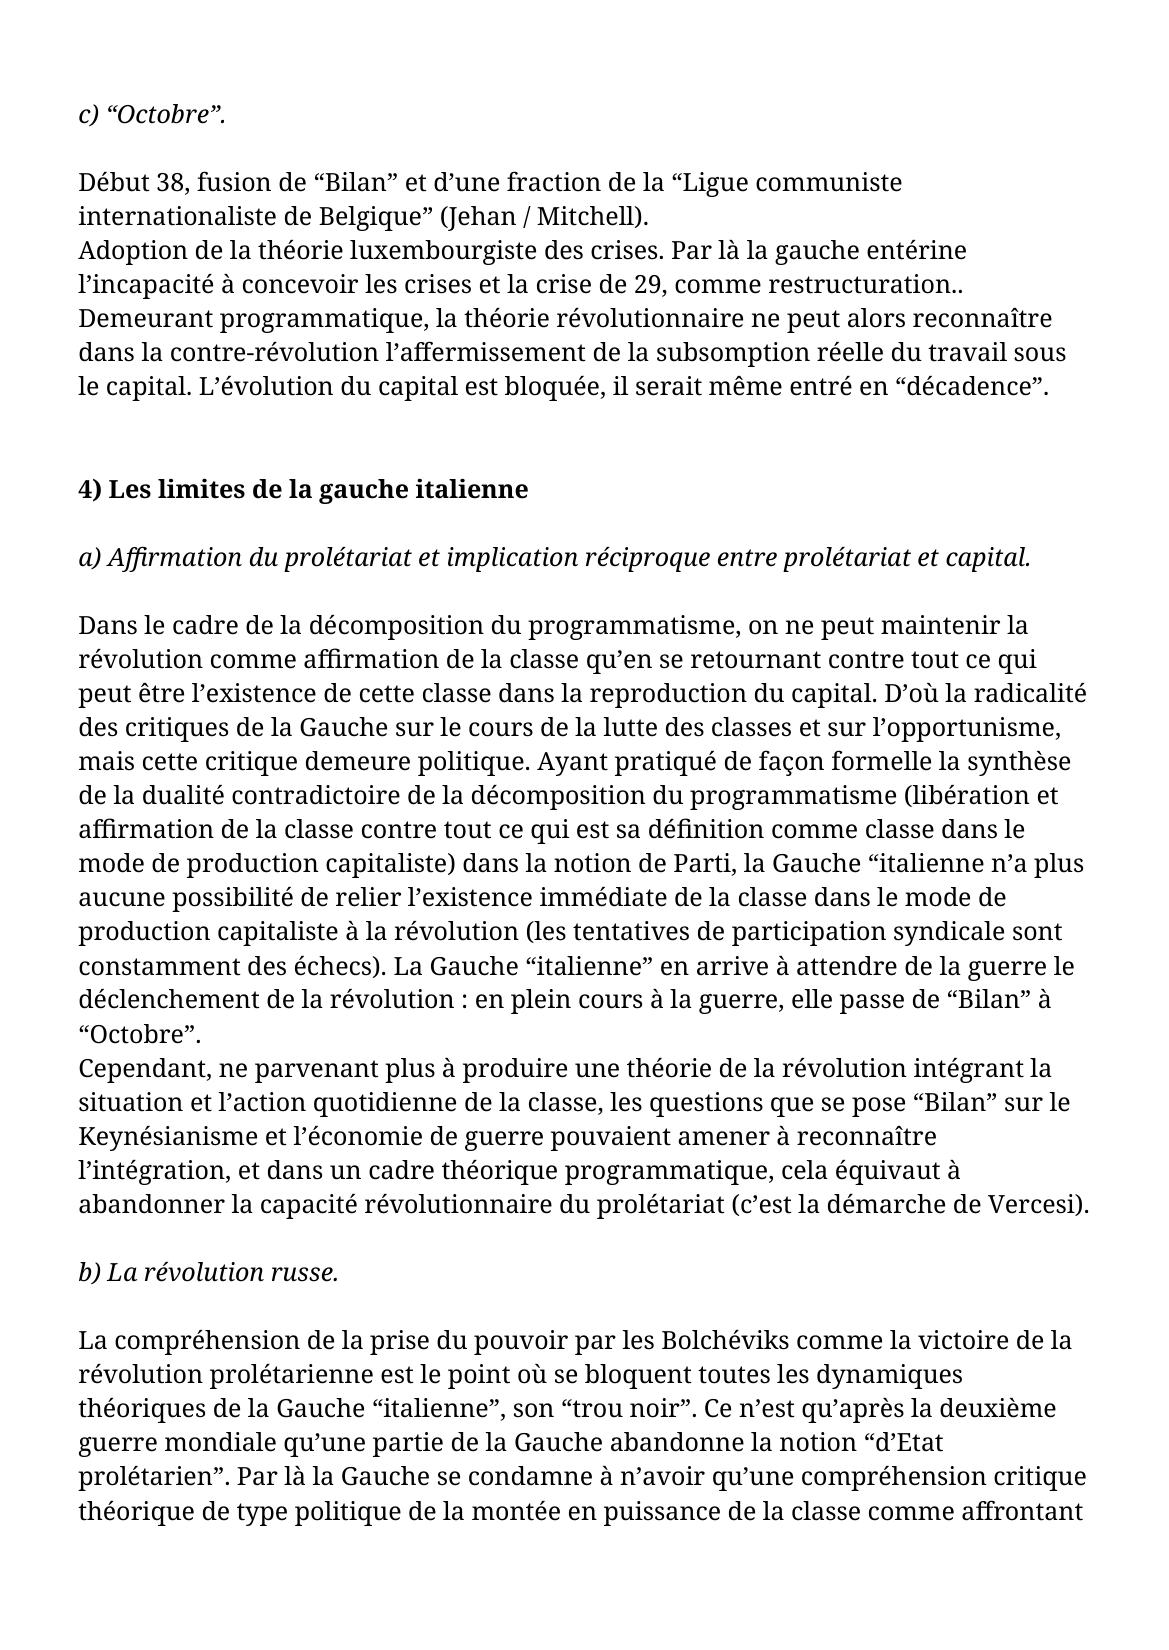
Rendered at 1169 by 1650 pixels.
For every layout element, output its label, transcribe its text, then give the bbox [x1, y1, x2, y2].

text b) La révolution russe. [339, 1255, 1091, 1289]
text Dans le cadre de la décomposition du programmatisme, on ne peut maintenir la révolution comme affirmation de la classe qu’en se retournant contre tout ce qui peut être l’existence de cette classe dans la reproduction du capital. D’où la radicalité des critiques de la Gauche sur le cours de la lutte des classes et sur l’opportunisme, mais cette critique demeure politique. Ayant pratiqué de façon formelle la synthèse de la dualité contradictoire de la décomposition du programmatisme (libération et affirmation de la classe contre tout ce qui est sa définition comme classe dans le mode de production capitaliste) dans la notion de Parti, la Gauche “italienne n’a plus aucune possibilité de relier l’existence immédiate de la classe dans le mode de production capitaliste à la révolution (les tentatives de participation syndicale sont constamment des échecs). La Gauche “italienne” en arrive à attendre de la guerre le déclenchement de la révolution : en plein cours à la guerre, elle passe de “Bilan” à “Octobre”. [78, 607, 1091, 1050]
text Cependant, ne parvenant plus à produire une théorie de la révolution intégrant la situation et l’action quotidienne de la classe, les questions que se pose “Bilan” sur le Keynésianisme et l’économie de guerre pouvaient amener à reconnaître l’intégration, et dans un cadre théorique programmatique, cela équivaut à abandonner la capacité révolutionnaire du prolétariat (c’est la démarche de Vercesi). [78, 1050, 1091, 1221]
text c) “Octobre”. [227, 97, 1091, 131]
text 4) Les limites de la gauche italienne [529, 471, 1091, 505]
text Début 38, fusion de “Bilan” et d’une fraction de la “Ligue communiste internationaliste de Belgique” (Jehan / Mitchell). [649, 165, 1091, 233]
text La compréhension de la prise du pouvoir par les Bolchéviks comme la victoire de la révolution prolétarienne est le point où se bloquent toutes les dynamiques théoriques de la Gauche “italienne”, son “trou noir”. Ce n’est qu’après la deuxième guerre mondiale qu’une partie de la Gauche abandonne la notion “d’Etat prolétarien”. Par là la Gauche se condamne à n’avoir qu’une compréhension critique théorique de type politique de la montée en puissance de la classe comme affrontant son affirmation autonome. Sinon c’est reconnaître la prise du pouvoir par les Bolchéviks comme contre-révolution. [944, 1323, 1091, 1527]
text a) Affirmation du prolétariat et implication réciproque entre prolétariat et capital. [1032, 539, 1091, 573]
text Adoption de la théorie luxembourgiste des crises. Par là la gauche entérine l’incapacité à concevoir les crises et la crise de 29, comme restructuration.. Demeurant programmatique, la théorie révolutionnaire ne peut alors reconnaître dans la contre-révolution l’affermissement de la subsomption réelle du travail sous le capital. L’évolution du capital est bloquée, il serait même entré en “décadence”. [964, 233, 1091, 403]
